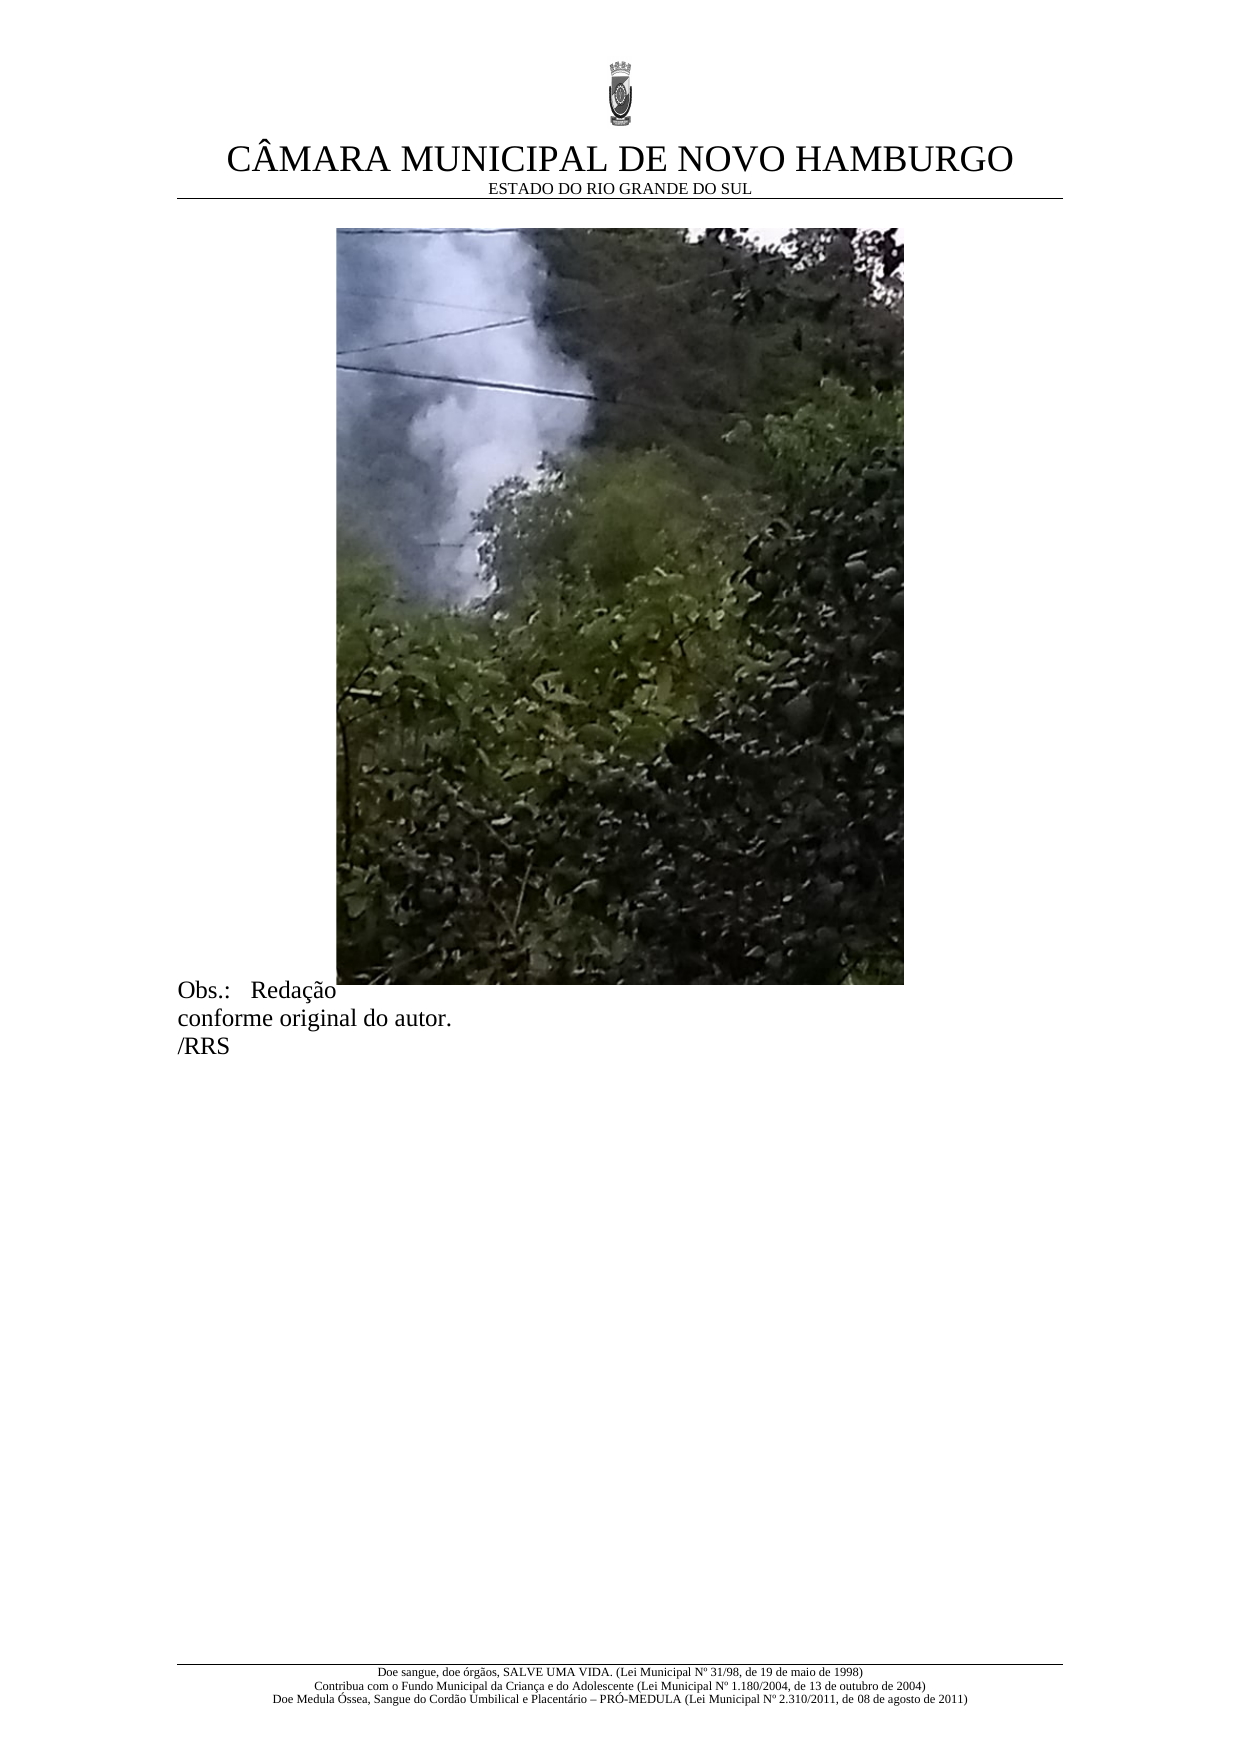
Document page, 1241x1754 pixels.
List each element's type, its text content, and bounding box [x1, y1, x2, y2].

text Obs.: Redação conforme original do autor. [177, 976, 1063, 1032]
text /RRS [177, 1032, 1063, 1059]
picture [336, 228, 904, 985]
